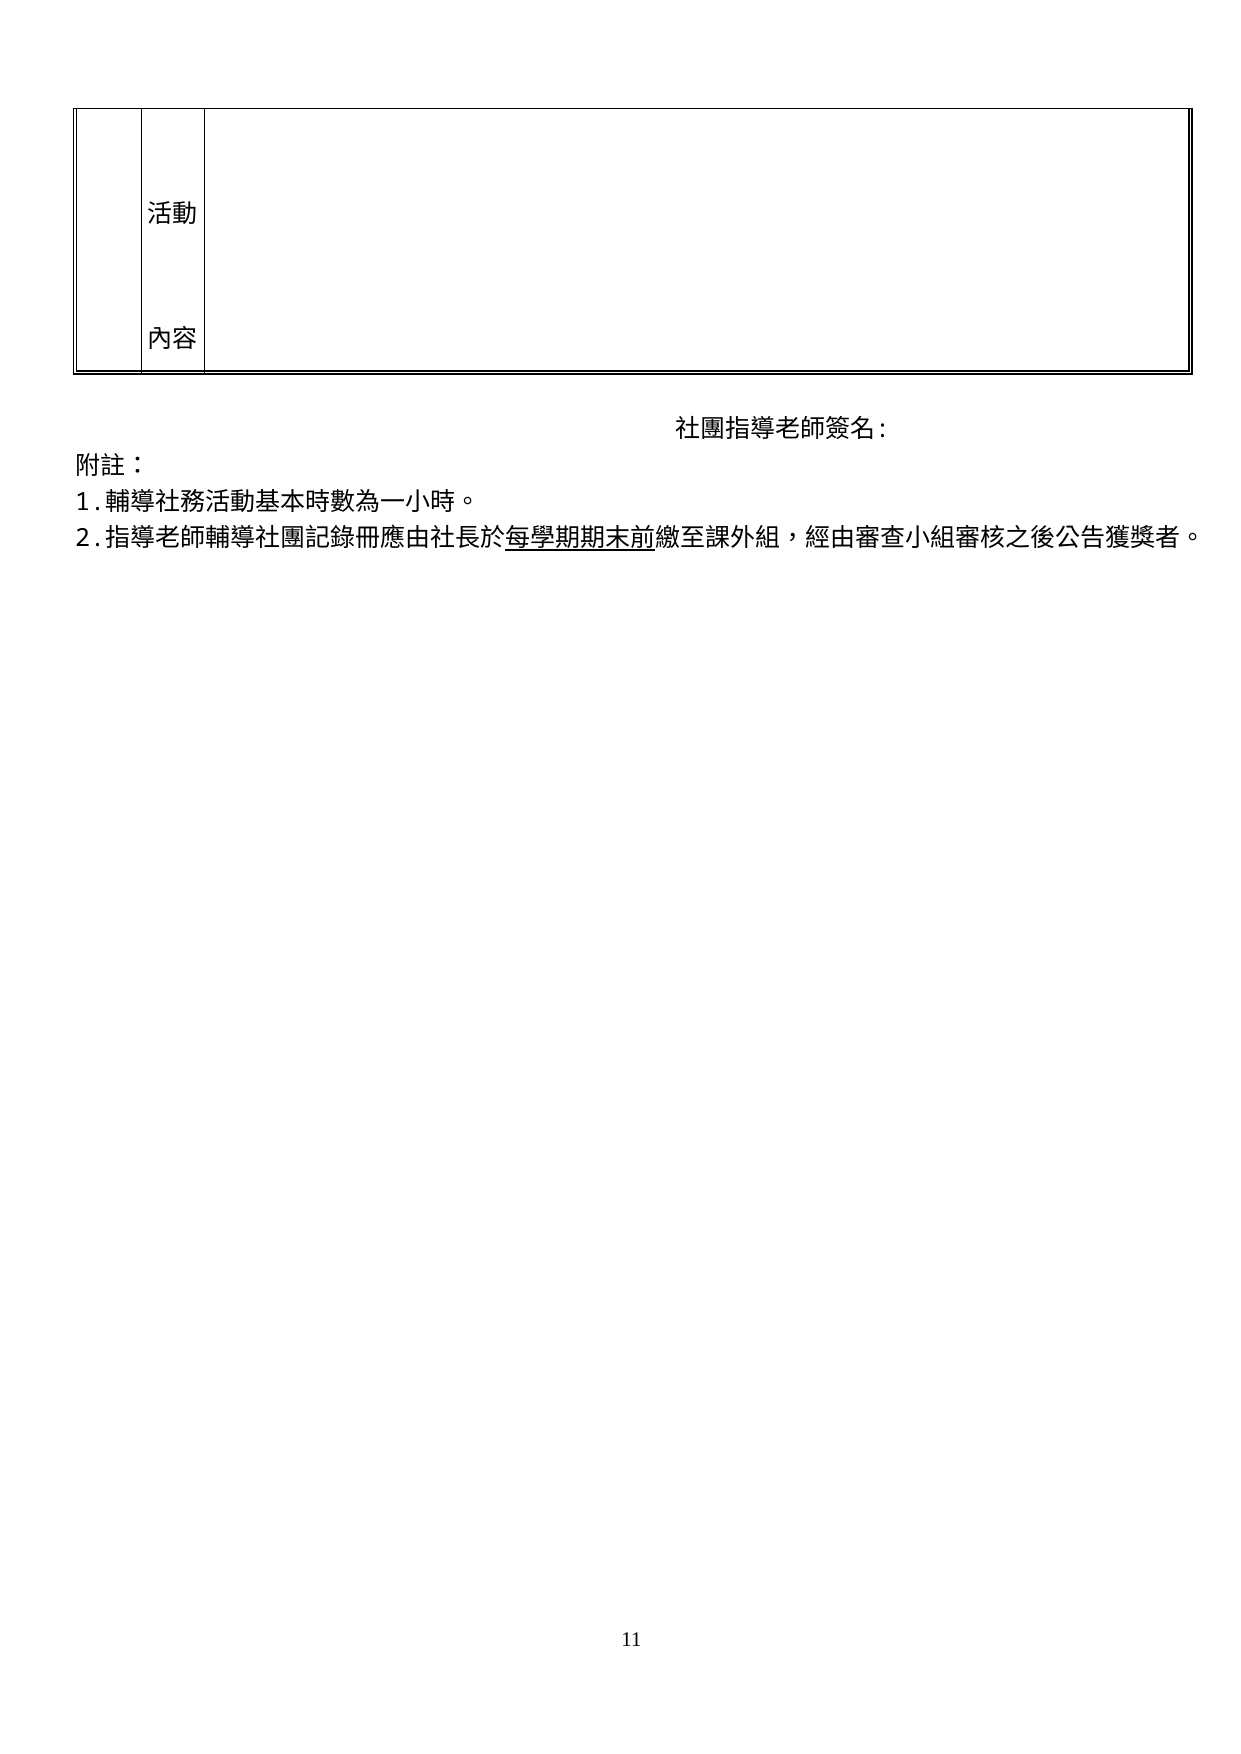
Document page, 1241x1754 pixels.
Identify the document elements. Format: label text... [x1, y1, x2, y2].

text 社團指導老師簽名: [75, 409, 1231, 445]
table_cell [205, 109, 1188, 370]
text 2.指導老師輔導社團記錄冊應由社長於每學期期末前繳至課外組，經由審查小組審核之後公告獲獎者。 [75, 518, 1187, 583]
text 1.輔導社務活動基本時數為一小時。 [75, 481, 1187, 518]
text 附註： [75, 445, 1231, 481]
table_cell [77, 109, 141, 370]
table_cell 活動 內容 [142, 109, 204, 370]
